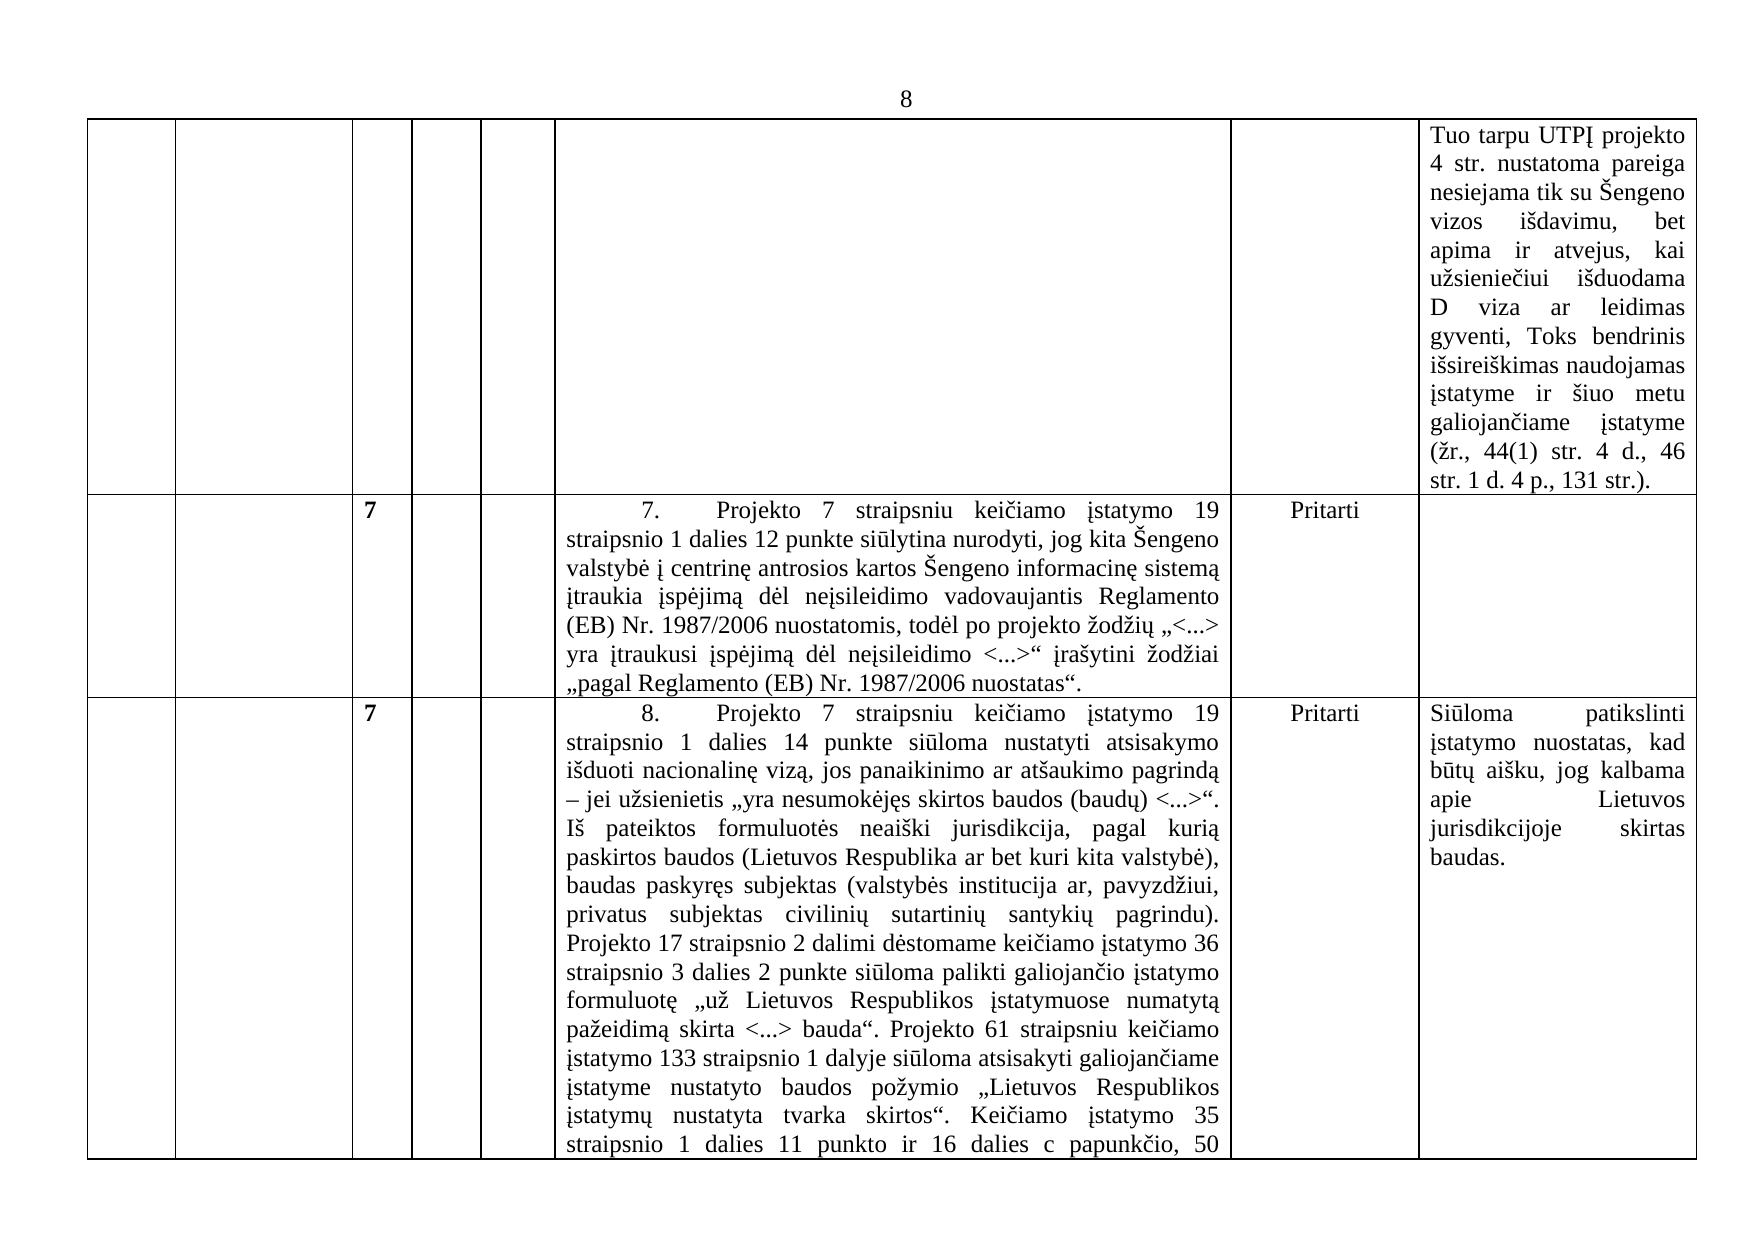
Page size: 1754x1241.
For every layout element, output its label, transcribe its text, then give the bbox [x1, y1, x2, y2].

table_cell [88, 495, 175, 696]
table_cell [353, 120, 411, 493]
table_cell 7 [353, 495, 411, 696]
table_cell 7. Projekto 7 straipsniu keičiamo įstatymo 19 straipsnio 1 dalies 12 punkte siūlytina nurodyti, jog kita Šengeno valstybė į centrinę antrosios kartos Šengeno informacinę sistemą įtraukia įspėjimą dėl neįsileidimo vadovaujantis Reglamento (EB) Nr. 1987/2006 nuostatomis, todėl po projekto žodžių „<...> yra įtraukusi įspėjimą dėl neįsileidimo <...>“ įrašytini žodžiai „pagal Reglamento (EB) Nr. 1987/2006 nuostatas“. [556, 495, 1230, 696]
table_cell [88, 120, 175, 493]
table_cell Siūloma patikslinti įstatymo nuostatas, kad būtų aišku, jog kalbama apie Lietuvos jurisdikcijoje skirtas baudas. [1420, 698, 1696, 1158]
table_cell Pritarti [1232, 495, 1418, 696]
table_cell [413, 120, 480, 493]
table_cell [413, 495, 480, 696]
table_cell [1420, 495, 1696, 696]
table_cell [413, 698, 480, 1158]
table_cell [556, 120, 1230, 493]
table_cell [482, 495, 554, 696]
table_cell [482, 698, 554, 1158]
table_cell [176, 120, 352, 493]
table_cell [482, 120, 554, 493]
table_cell [88, 698, 175, 1158]
table_cell Tuo tarpu UTPĮ projekto 4 str. nustatoma pareiga nesiejama tik su Šengeno vizos išdavimu, bet apima ir atvejus, kai užsieniečiui išduodama D viza ar leidimas gyventi, Toks bendrinis išsireiškimas naudojamas įstatyme ir šiuo metu galiojančiame įstatyme (žr., 44(1) str. 4 d., 46 str. 1 d. 4 p., 131 str.). [1420, 120, 1696, 493]
table_cell 8. Projekto 7 straipsniu keičiamo įstatymo 19 straipsnio 1 dalies 14 punkte siūloma nustatyti atsisakymo išduoti nacionalinę vizą, jos panaikinimo ar atšaukimo pagrindą – jei užsienietis „yra nesumokėjęs skirtos baudos (baudų) <...>“. Iš pateiktos formuluotės neaiški jurisdikcija, pagal kurią paskirtos baudos (Lietuvos Respublika ar bet kuri kita valstybė), baudas paskyręs subjektas (valstybės institucija ar, pavyzdžiui, privatus subjektas civilinių sutartinių santykių pagrindu). Projekto 17 straipsnio 2 dalimi dėstomame keičiamo įstatymo 36 straipsnio 3 dalies 2 punkte siūloma palikti galiojančio įstatymo formuluotę „už Lietuvos Respublikos įstatymuose numatytą pažeidimą skirta <...> bauda“. Projekto 61 straipsniu keičiamo įstatymo 133 straipsnio 1 dalyje siūloma atsisakyti galiojančiame įstatyme nustatyto baudos požymio „Lietuvos Respublikos įstatymų nustatyta tvarka skirtos“. Keičiamo įstatymo 35 straipsnio 1 dalies 11 punkto ir 16 dalies c papunkčio, 50 [556, 698, 1230, 1158]
table_cell Pritarti [1232, 698, 1418, 1158]
table_cell [176, 495, 352, 696]
table_cell [1232, 120, 1418, 493]
table_cell 7 [353, 698, 411, 1158]
table_cell [176, 698, 352, 1158]
